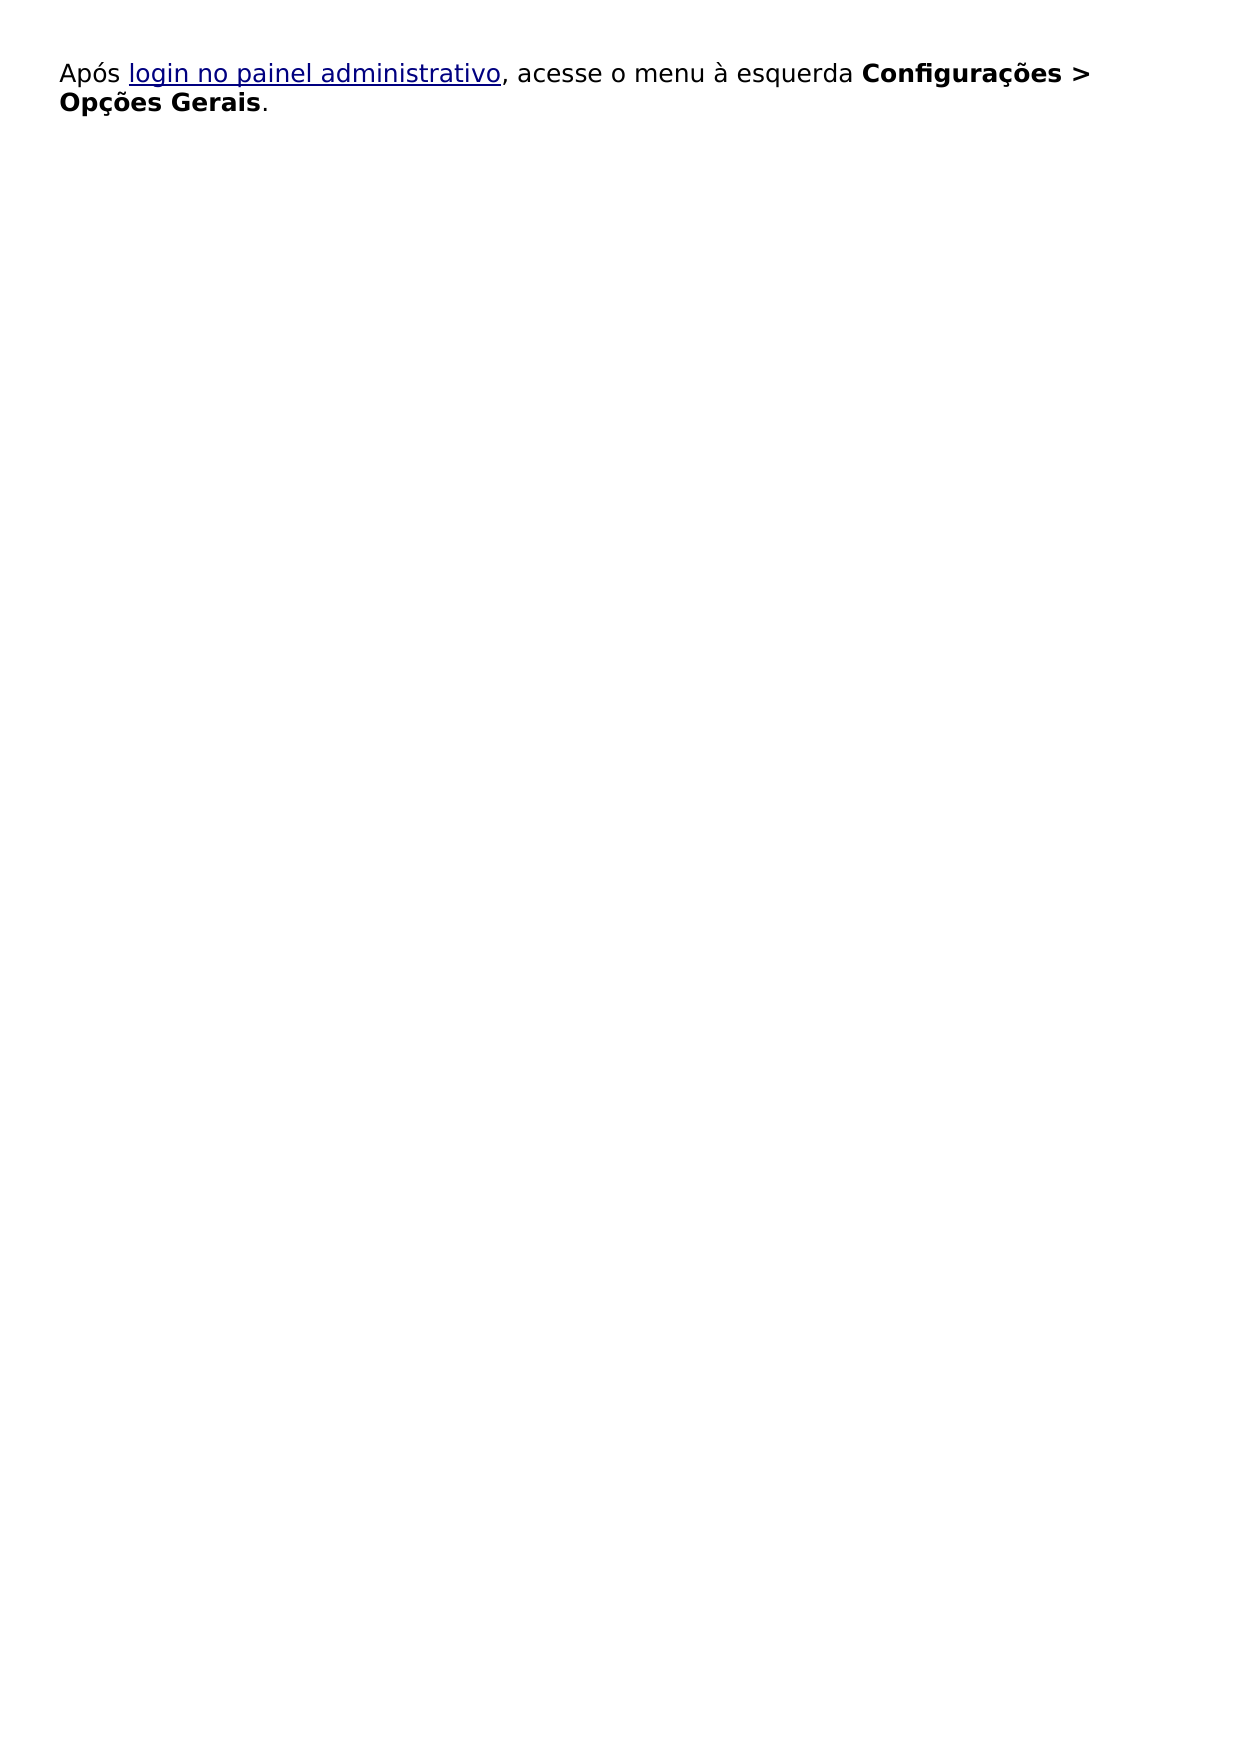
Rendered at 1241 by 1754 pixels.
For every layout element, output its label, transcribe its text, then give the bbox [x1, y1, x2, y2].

text Após login no painel administrativo, acesse o menu à esquerda Configurações > Opções Gerais. [59, 59, 1181, 117]
